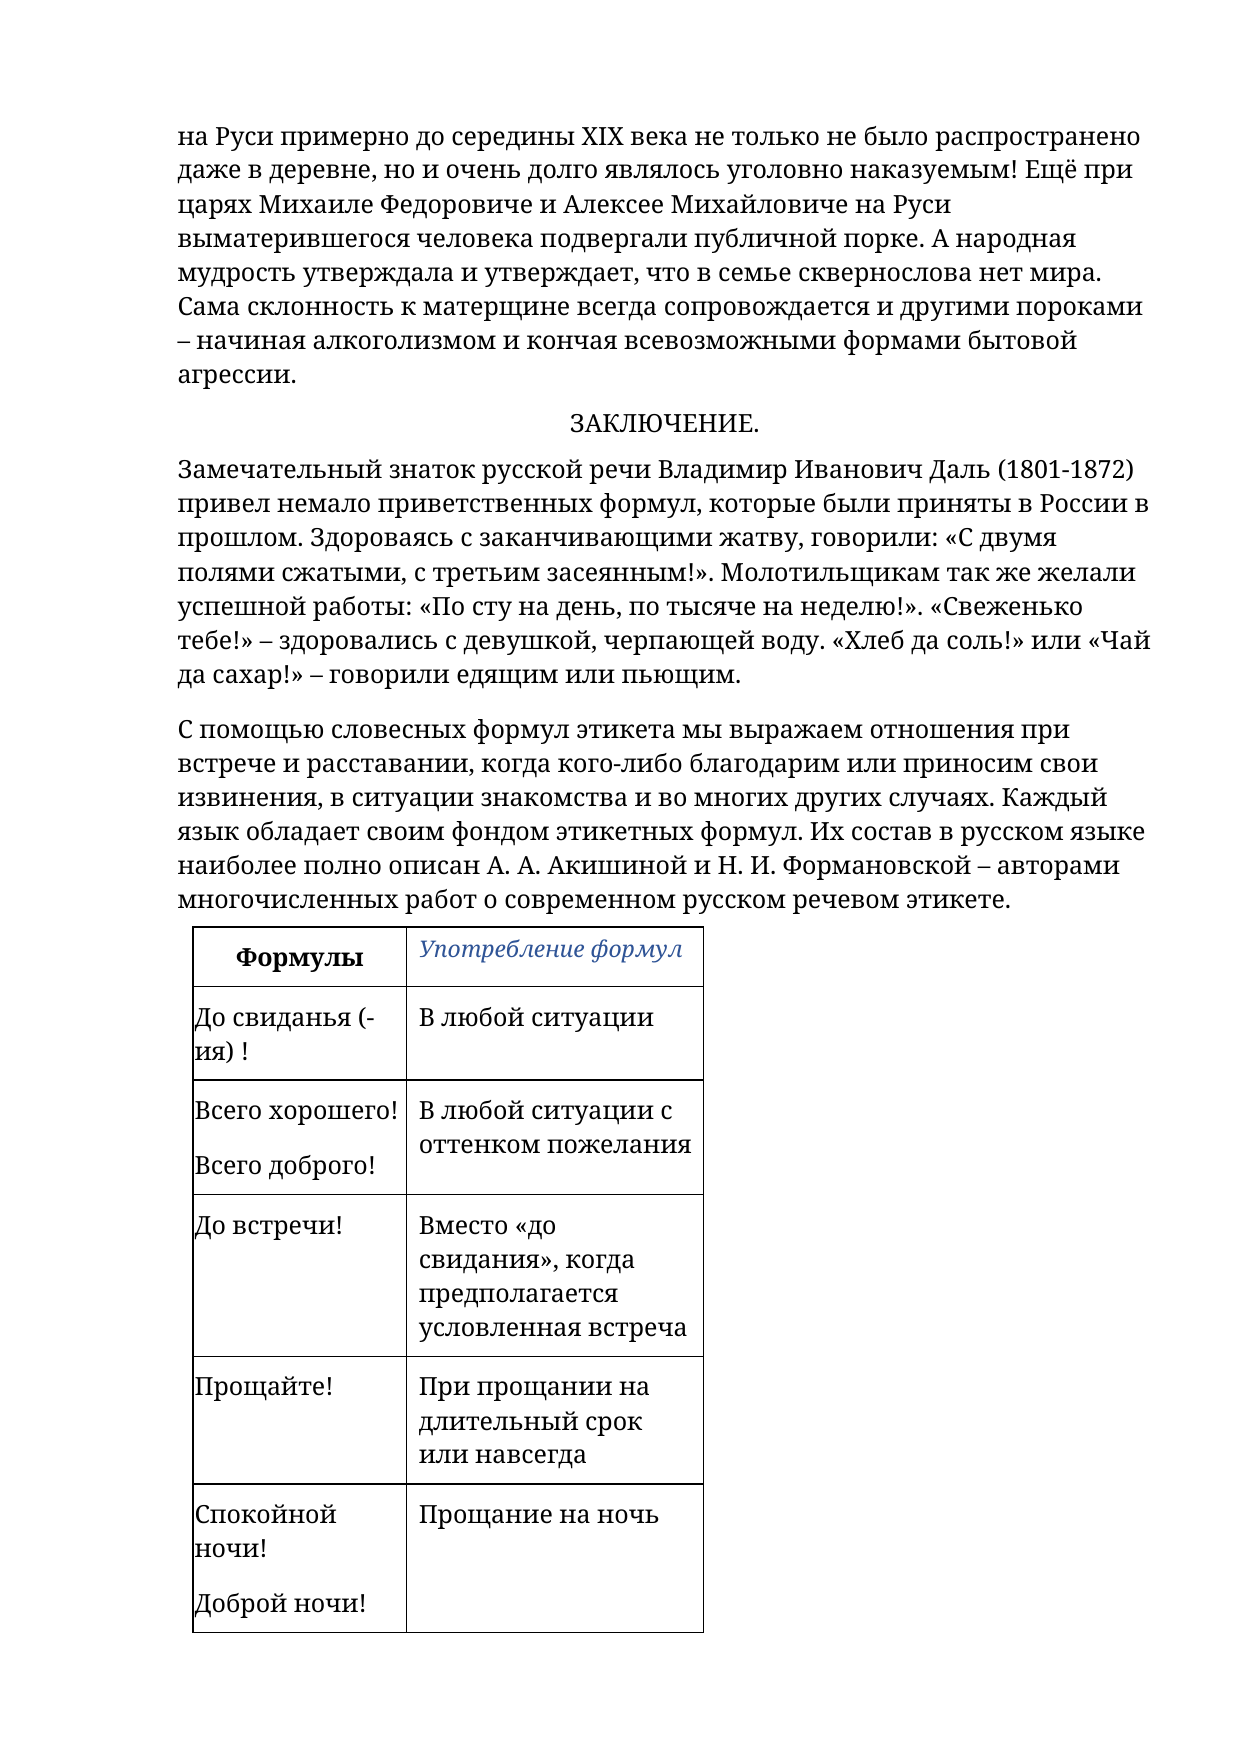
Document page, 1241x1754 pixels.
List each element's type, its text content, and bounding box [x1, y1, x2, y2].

table_header Употребление формул [407, 928, 703, 986]
table_cell Прощайте! [194, 1357, 406, 1483]
subtitle ЗАКЛЮЧЕНИЕ. [177, 405, 1152, 439]
table_cell Всего хорошего! Всего доброго! [194, 1081, 406, 1194]
table_cell Спокойной ночи! Доброй ночи! [194, 1485, 406, 1632]
table_cell Прощание на ночь [407, 1485, 703, 1632]
text на Руси примерно до середины ХIX века не только не было распространено даже в деревне, но и очень долго являлось уголовно наказуемым! Ещё при царях Михаиле Федоровиче и Алексее Михайловиче на Руси выматерившегося человека подвергали публичной порке. А народная мудрость утверждала и утверждает, что в семье сквернослова нет мира. Сама склонность к матерщине всегда сопровождается и другими пороками – начиная алкоголизмом и кончая всевозможными формами бытовой агрессии. [177, 118, 1152, 391]
table_cell До встречи! [194, 1195, 406, 1356]
text Замечательный знаток русской речи Владимир Иванович Даль (1801-1872) привел немало приветственных формул, которые были приняты в России в прошлом. Здороваясь с заканчивающими жатву, говорили: «С двумя полями сжатыми, с третьим засеянным!». Молотильщикам так же желали успешной работы: «По сту на день, по тысяче на неделю!». «Свеженько тебе!» – здоровались с девушкой, черпающей воду. «Хлеб да соль!» или «Чай да сахар!» – говорили едящим или пьющим. [177, 452, 1152, 690]
table_cell При прощании на длительный срок или навсегда [407, 1357, 703, 1483]
table_cell Вместо «до свидания», когда предполагается условленная встреча [407, 1195, 703, 1356]
table_cell До свиданья (- ия) ! [194, 987, 406, 1079]
table_cell В любой ситуации [407, 987, 703, 1079]
text С помощью словесных формул этикета мы выражаем отношения при встрече и расставании, когда кого-либо благодарим или приносим свои извинения, в ситуации знакомства и во многих других случаях. Каждый язык обладает своим фондом этикетных формул. Их состав в русском языке наиболее полно описан А. А. Акишиной и Н. И. Формановской – авторами многочисленных работ о современном русском речевом этикете. [177, 711, 1152, 916]
table_header Формулы [194, 928, 406, 986]
table_cell В любой ситуации с оттенком пожелания [407, 1081, 703, 1194]
